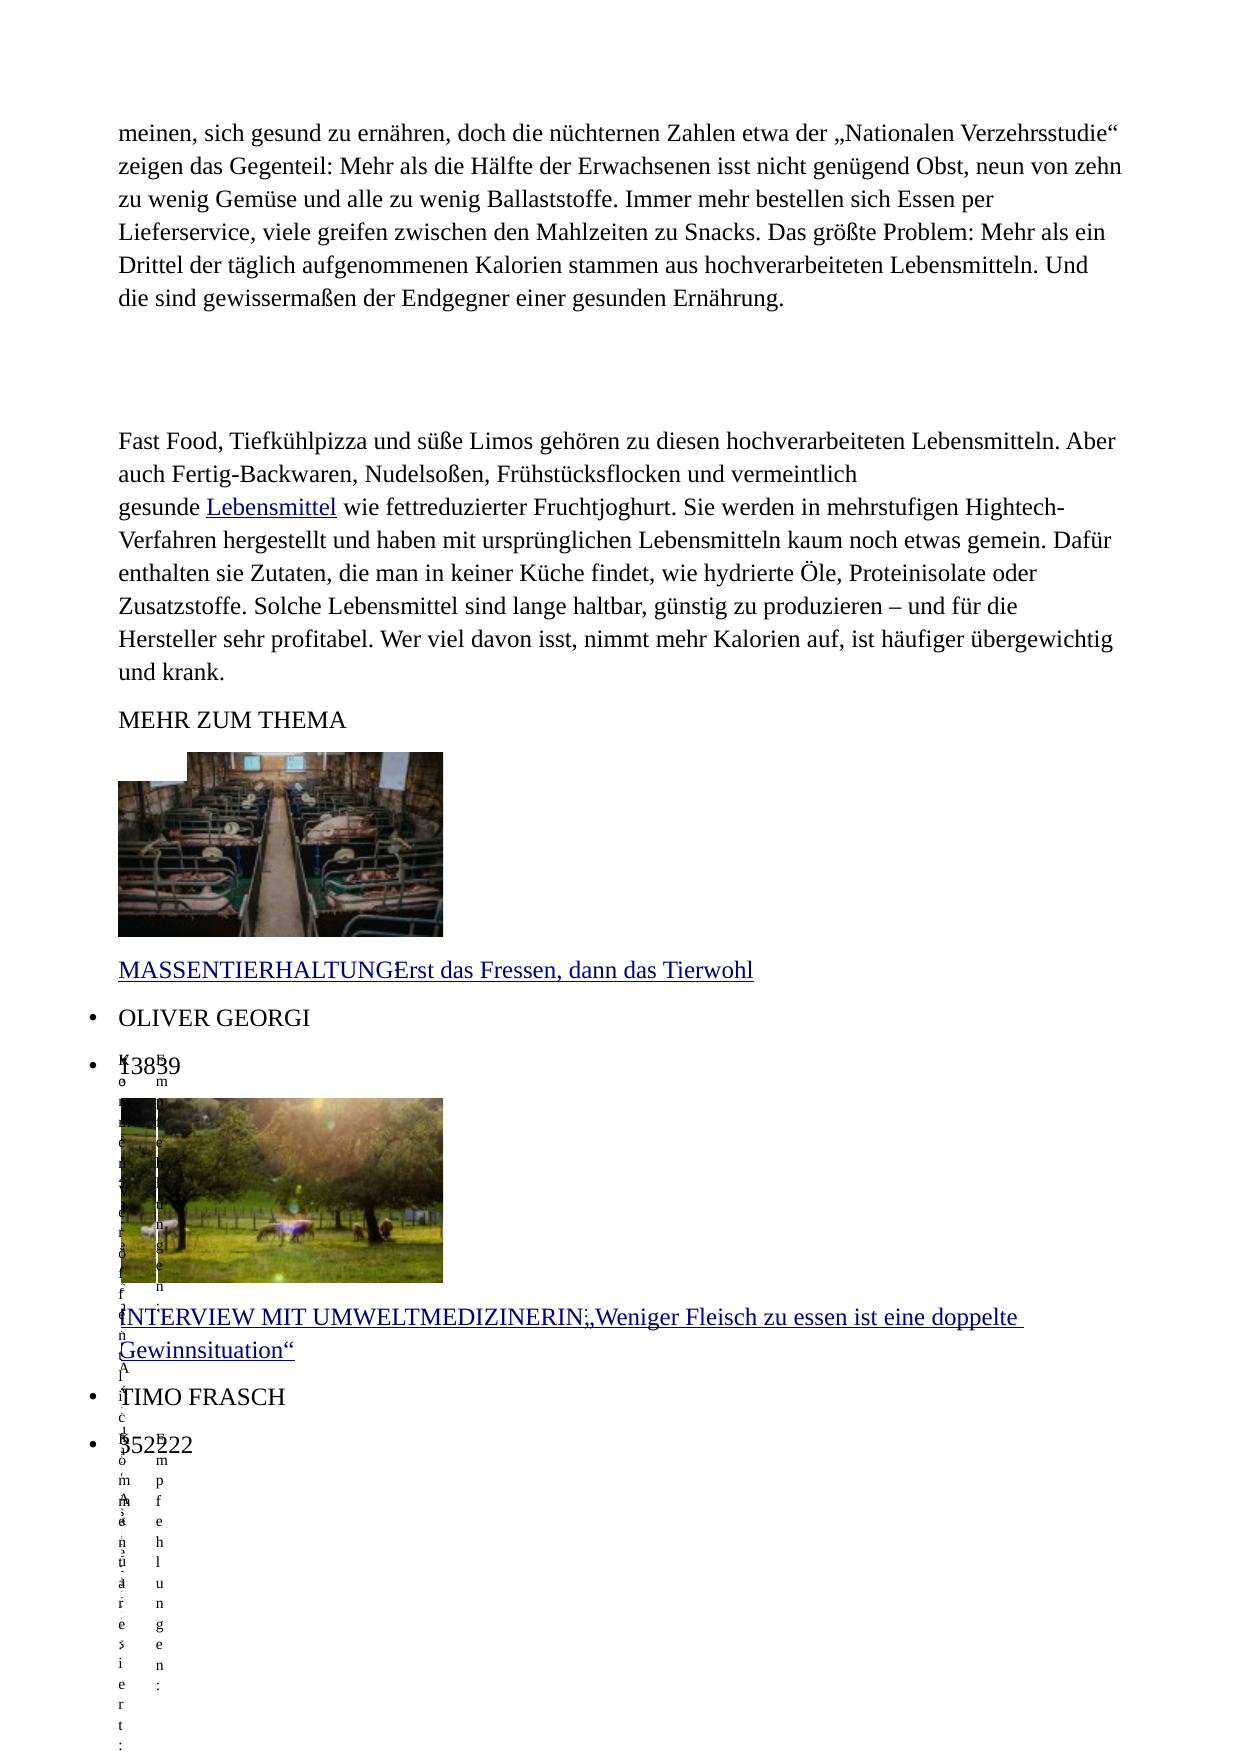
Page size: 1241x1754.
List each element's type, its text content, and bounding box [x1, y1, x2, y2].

picture [121, 1098, 156, 1283]
list TIMO FRASCH [121, 1382, 1122, 1411]
text Fast Food, Tiefkühlpizza und süße Limos gehören zu diesen hochverarbeiteten Lebensmitteln. Aber auch Fertig-Backwaren, Nudelsoßen, Frühstücksflocken und vermeintlich gesunde Lebensmittel wie fettreduzierter Fruchtjoghurt. Sie werden in mehrstufigen Hightech-Verfahren hergestellt und haben mit ursprünglichen Lebensmitteln kaum noch etwas gemein. Dafür enthalten sie Zutaten, die man in keiner Küche findet, wie hydrierte Öle, Proteinisolate oder Zusatzstoffe. Solche Lebensmittel sind lange haltbar, günstig zu produzieren – und für die Hersteller sehr profitabel. Wer viel davon isst, nimmt mehr Kalorien auf, ist häufiger übergewichtig und krank. [118, 426, 1122, 686]
list 13839 [121, 1051, 156, 1079]
text INTERVIEW MIT UMWELTMEDIZINERIN„Weniger Fleisch zu essen ist eine doppelte Gewinnsituation“ [121, 1302, 1122, 1363]
text MEHR ZUM THEMA [118, 705, 1122, 733]
list 352222 [121, 1430, 156, 1459]
text MASSENTIERHALTUNGErst das Fressen, dann das Tierwohl [118, 956, 1122, 984]
picture [118, 752, 444, 937]
picture [158, 1098, 444, 1283]
list 352222 [158, 1430, 1122, 1459]
text meinen, sich gesund zu ernähren, doch die nüchternen Zahlen etwa der „Nationalen Verzehrsstudie“ zeigen das Gegenteil: Mehr als die Hälfte der Erwachsenen isst nicht genügend Obst, neun von zehn zu wenig Gemüse und alle zu wenig Ballaststoffe. Immer mehr bestellen sich Essen per Lieferservice, viele greifen zwischen den Mahlzeiten zu Snacks. Das größte Problem: Mehr als ein Drittel der täglich aufgenommenen Kalorien stammen aus hochverarbeiteten Lebensmitteln. Und die sind gewissermaßen der Endgegner einer gesunden Ernährung. [118, 118, 1122, 312]
list 13839 [158, 1051, 1122, 1079]
list OLIVER GEORGI [118, 1003, 1122, 1032]
